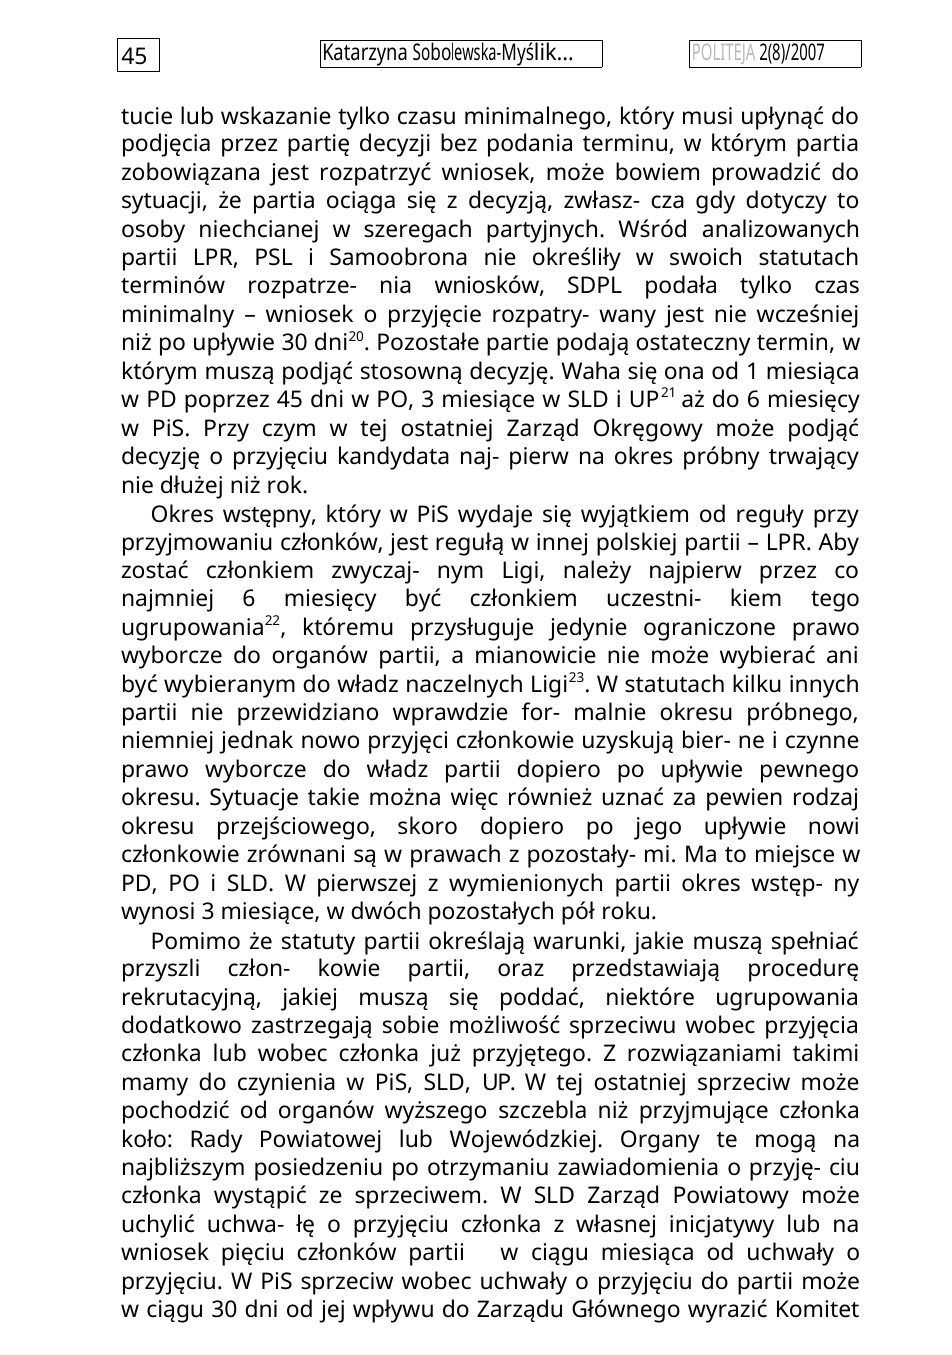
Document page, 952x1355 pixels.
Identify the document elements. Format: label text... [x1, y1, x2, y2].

text Pomimo że statuty partii określają warunki, jakie muszą spełniać przyszli człon- kowie partii, oraz przedstawiają procedurę rekrutacyjną, jakiej muszą się poddać, niektóre ugrupowania dodatkowo zastrzegają sobie możliwość sprzeciwu wobec przyjęcia członka lub wobec członka już przyjętego. Z rozwiązaniami takimi mamy do czynienia w PiS, SLD, UP. W tej ostatniej sprzeciw może pochodzić od organów wyższego szczebla niż przyjmujące członka koło: Rady Powiatowej lub Wojewódzkiej. Organy te mogą na najbliższym posiedzeniu po otrzymaniu zawiadomienia o przyję- ciu członka wystąpić ze sprzeciwem. W SLD Zarząd Powiatowy może uchylić uchwa- łę o przyjęciu członka z własnej inicjatywy lub na wniosek pięciu członków partii w ciągu miesiąca od uchwały o przyjęciu. W PiS sprzeciw wobec uchwały o przyjęciu do partii może w ciągu 30 dni od jej wpływu do Zarządu Głównego wyrazić Komitet [121, 926, 860, 1324]
text tucie lub wskazanie tylko czasu minimalnego, który musi upłynąć do podjęcia przez partię decyzji bez podania terminu, w którym partia zobowiązana jest rozpatrzyć wniosek, może bowiem prowadzić do sytuacji, że partia ociąga się z decyzją, zwłasz- cza gdy dotyczy to osoby niechcianej w szeregach partyjnych. Wśród analizowanych partii LPR, PSL i Samoobrona nie określiły w swoich statutach terminów rozpatrze- nia wniosków, SDPL podała tylko czas minimalny – wniosek o przyjęcie rozpatry- wany jest nie wcześniej niż po upływie 30 dni20. Pozostałe partie podają ostateczny termin, w którym muszą podjąć stosowną decyzję. Waha się ona od 1 miesiąca w PD poprzez 45 dni w PO, 3 miesiące w SLD i UP21 aż do 6 miesięcy w PiS. Przy czym w tej ostatniej Zarząd Okręgowy może podjąć decyzję o przyjęciu kandydata naj- pierw na okres próbny trwający nie dłużej niż rok. [121, 102, 860, 500]
text Okres wstępny, który w PiS wydaje się wyjątkiem od reguły przy przyjmowaniu członków, jest regułą w innej polskiej partii – LPR. Aby zostać członkiem zwyczaj- nym Ligi, należy najpierw przez co najmniej 6 miesięcy być członkiem uczestni- kiem tego ugrupowania22, któremu przysługuje jedynie ograniczone prawo wyborcze do organów partii, a mianowicie nie może wybierać ani być wybieranym do władz naczelnych Ligi23. W statutach kilku innych partii nie przewidziano wprawdzie for- malnie okresu próbnego, niemniej jednak nowo przyjęci członkowie uzyskują bier- ne i czynne prawo wyborcze do władz partii dopiero po upływie pewnego okresu. Sytuacje takie można więc również uznać za pewien rodzaj okresu przejściowego, skoro dopiero po jego upływie nowi członkowie zrównani są w prawach z pozostały- mi. Ma to miejsce w PD, PO i SLD. W pierwszej z wymienionych partii okres wstęp- ny wynosi 3 miesiące, w dwóch pozostałych pół roku. [121, 500, 860, 926]
